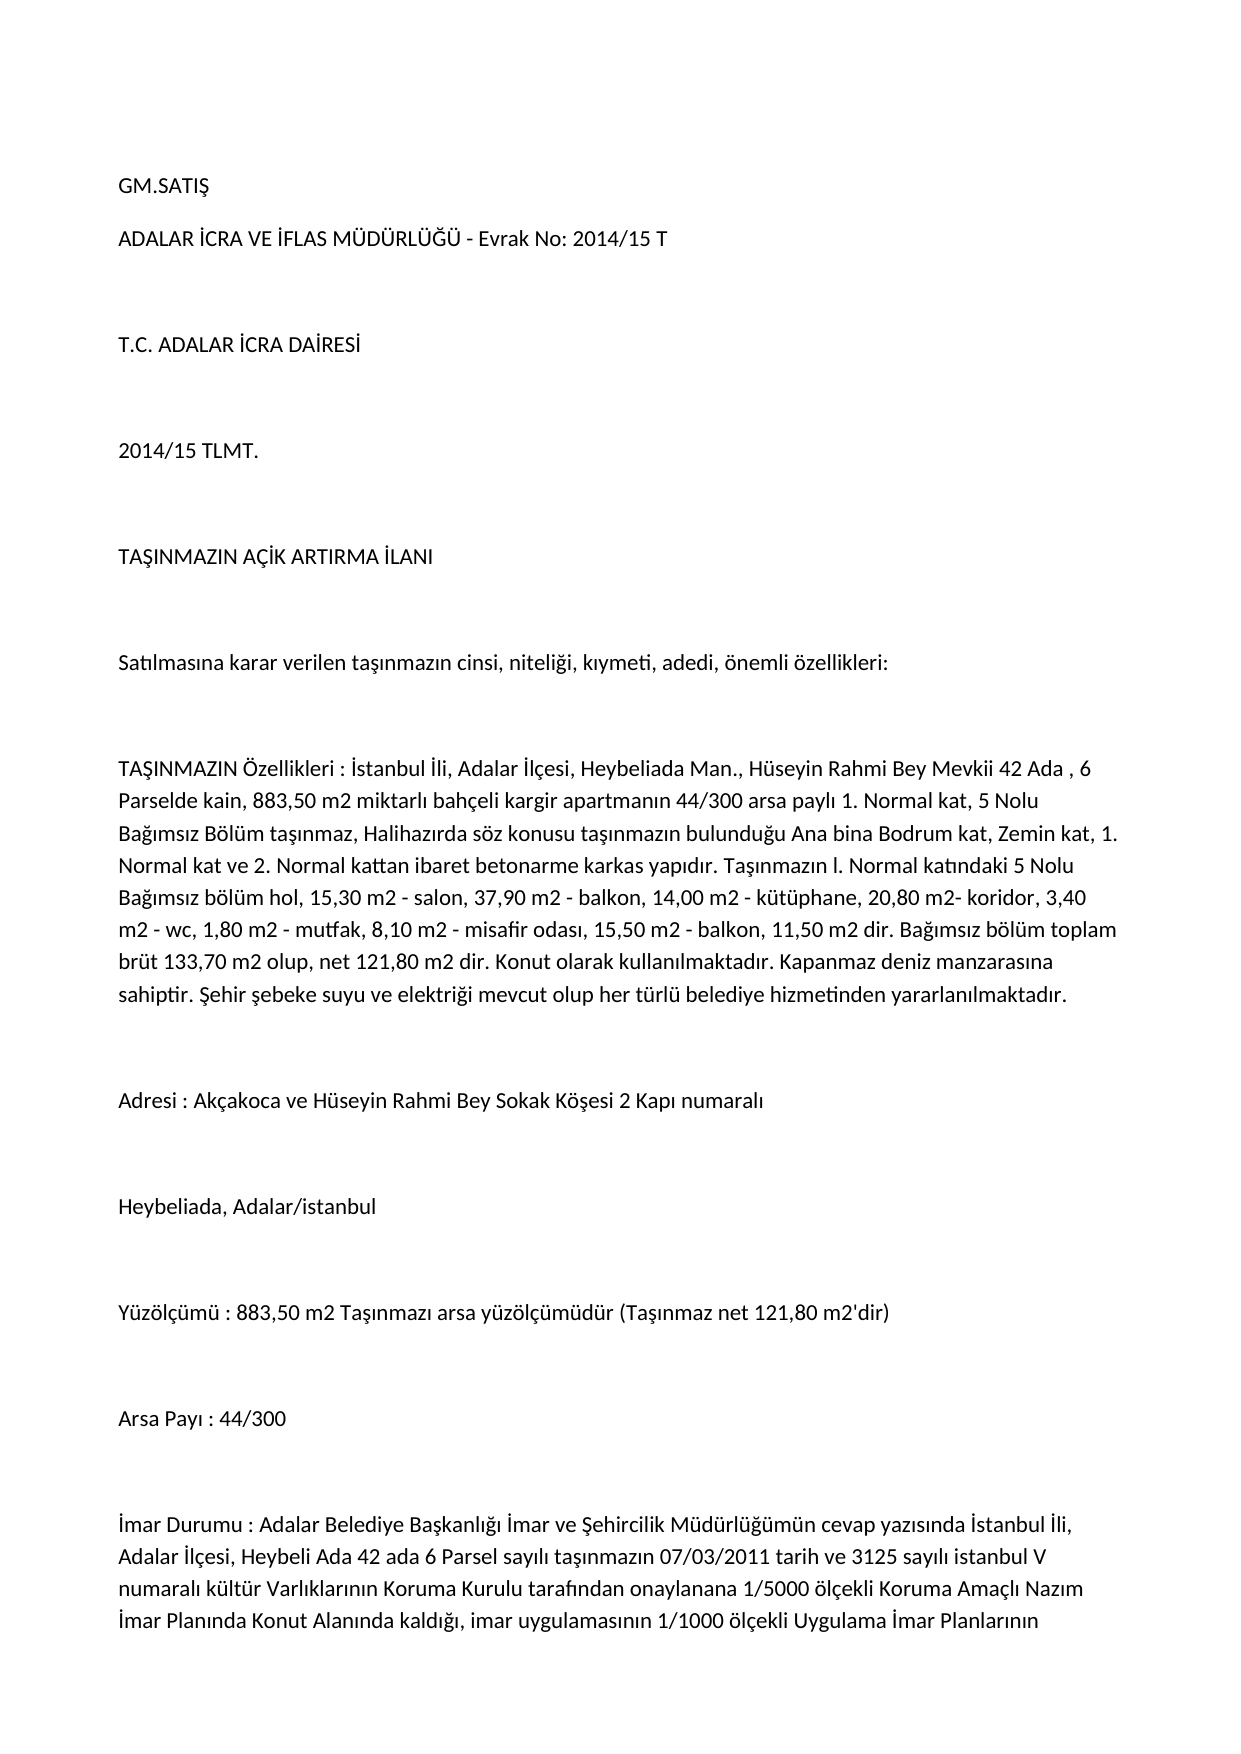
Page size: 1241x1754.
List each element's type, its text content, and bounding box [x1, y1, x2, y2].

text Adresi : Akçakoca ve Hüseyin Rahmi Bey Sokak Köşesi 2 Kapı numaralı [118, 1086, 1122, 1114]
text T.C. ADALAR İCRA DAİRESİ [118, 330, 1122, 358]
text Satılmasına karar verilen taşınmazın cinsi, niteliği, kıymeti, adedi, önemli özellikleri: [118, 648, 1122, 676]
text GM.SATIŞ [118, 171, 1122, 199]
text Arsa Payı : 44/300 [118, 1404, 1122, 1432]
text 2014/15 TLMT. [118, 436, 1122, 464]
text İmar Durumu : Adalar Belediye Başkanlığı İmar ve Şehircilik Müdürlüğümün cevap yazısında İstanbul İli, Adalar İlçesi, Heybeli Ada 42 ada 6 Parsel sayılı taşınmazın 07/03/2011 tarih ve 3125 sayılı istanbul V numaralı kültür Varlıklarının Koruma Kurulu tarafından onaylanana 1/5000 ölçekli Koruma Amaçlı Nazım İmar Planında Konut Alanında kaldığı, imar uygulamasının 1/1000 ölçekli Uygulama İmar Planlarının [118, 1510, 1122, 1634]
text ADALAR İCRA VE İFLAS MÜDÜRLÜĞÜ - Evrak No: 2014/15 T [118, 224, 1122, 252]
text TAŞINMAZIN AÇİK ARTIRMA İLANI [118, 542, 1122, 570]
text Yüzölçümü : 883,50 m2 Taşınmazı arsa yüzölçümüdür (Taşınmaz net 121,80 m2'dir) [118, 1298, 1122, 1326]
text Heybeliada, Adalar/istanbul [118, 1192, 1122, 1220]
text TAŞINMAZIN Özellikleri : İstanbul İli, Adalar İlçesi, Heybeliada Man., Hüseyin Rahmi Bey Mevkii 42 Ada , 6 Parselde kain, 883,50 m2 miktarlı bahçeli kargir apartmanın 44/300 arsa paylı 1. Normal kat, 5 Nolu Bağımsız Bölüm taşınmaz, Halihazırda söz konusu taşınmazın bulunduğu Ana bina Bodrum kat, Zemin kat, 1. Normal kat ve 2. Normal kattan ibaret betonarme karkas yapıdır. Taşınmazın l. Normal katındaki 5 Nolu Bağımsız bölüm hol, 15,30 m2 - salon, 37,90 m2 - balkon, 14,00 m2 - kütüphane, 20,80 m2- koridor, 3,40 m2 - wc, 1,80 m2 - mutfak, 8,10 m2 - misafir odası, 15,50 m2 - balkon, 11,50 m2 dir. Bağımsız bölüm toplam brüt 133,70 m2 olup, net 121,80 m2 dir. Konut olarak kullanılmaktadır. Kapanmaz deniz manzarasına sahiptir. Şehir şebeke suyu ve elektriği mevcut olup her türlü belediye hizmetinden yararlanılmaktadır. [118, 754, 1122, 1008]
